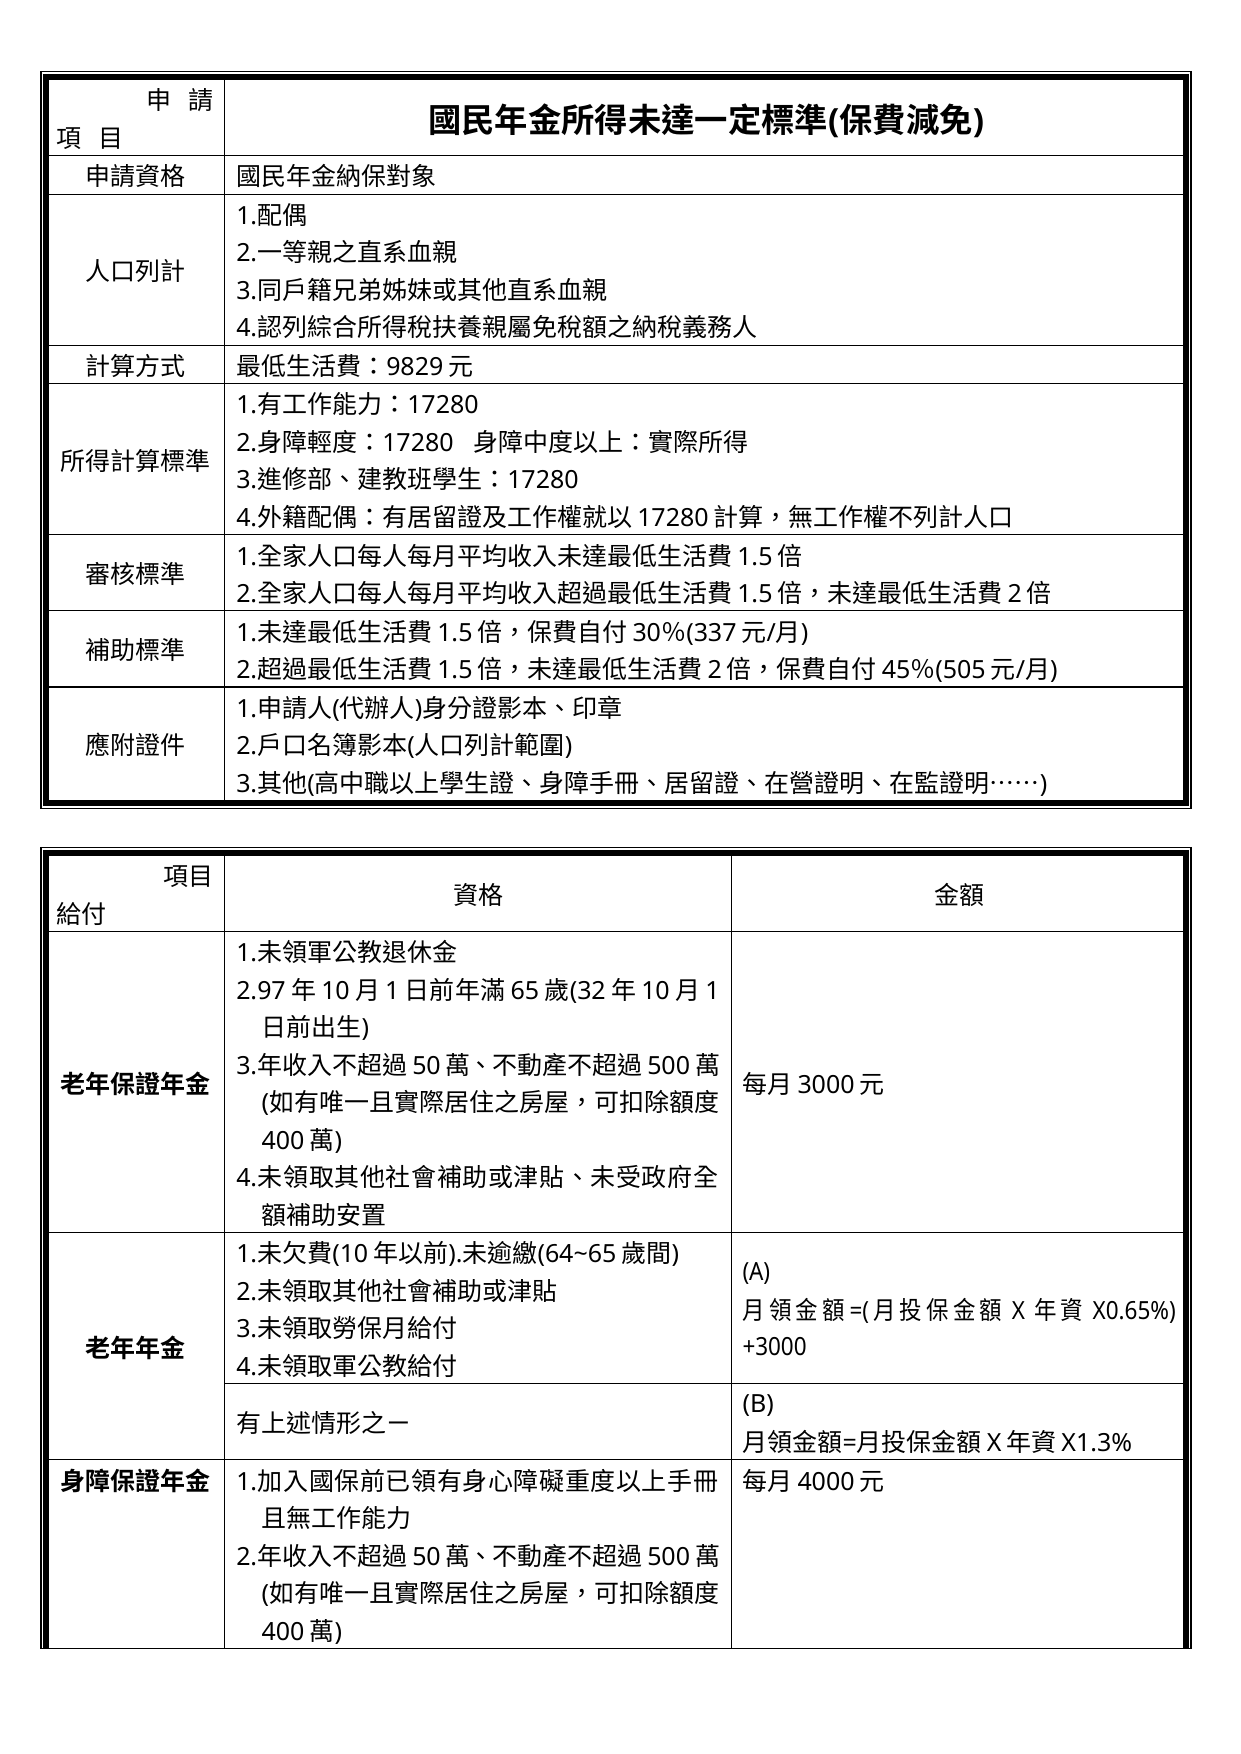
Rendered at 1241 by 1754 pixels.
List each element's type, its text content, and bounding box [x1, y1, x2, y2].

table_cell 計算方式 [49, 346, 224, 383]
table_header 金額 [732, 856, 1183, 931]
table_cell 每月4000元 [732, 1460, 1183, 1648]
table_cell 補助標準 [49, 611, 224, 686]
table_cell 1.有工作能力：17280 2.身障輕度：17280 身障中度以上：實際所得 3.進修部、建教班學生：17280 4.外籍配偶：有居留證及工作權就以17280計算，無工作權不列計人口 [225, 384, 1183, 534]
table_cell 每月3000元 [732, 932, 1183, 1232]
table_cell 身障保證年金 [49, 1460, 224, 1648]
table_cell 1.未欠費(10年以前).未逾繳(64~65歲間) 2.未領取其他社會補助或津貼 3.未領取勞保月給付 4.未領取軍公教給付 [225, 1233, 731, 1383]
table_cell (A) 月領金額=(月投保金額X年資X0.65%)+3000 [732, 1233, 1183, 1383]
table_cell 所得計算標準 [49, 384, 224, 534]
table_cell 1.未達最低生活費1.5倍，保費自付30％(337元/月) 2.超過最低生活費1.5倍，未達最低生活費2倍，保費自付45％(505元/月) [225, 611, 1183, 686]
table_cell 有上述情形之ㄧ [225, 1384, 731, 1459]
table_cell 人口列計 [49, 195, 224, 345]
table_header 國民年金所得未達一定標準(保費減免) [225, 80, 1183, 155]
table_cell 國民年金納保對象 [225, 156, 1183, 194]
table_cell (B) 月領金額=月投保金額X年資X1.3% [732, 1384, 1183, 1459]
table_cell 1.未領軍公教退休金 2.97年10月1日前年滿65歲(32年10月1日前出生) 3.年收入不超過50萬、不動產不超過500萬(如有唯一且實際居住之房屋，可扣除額度400萬) 4.未領取其他社會補助或津貼、未受政府全額補助安置 [225, 932, 731, 1232]
table_header 資格 [225, 856, 731, 931]
table_header 申 請 項 目 [49, 80, 224, 155]
table_header 項目 給付 [49, 856, 224, 931]
table_cell 1.全家人口每人每月平均收入未達最低生活費1.5倍 2.全家人口每人每月平均收入超過最低生活費1.5倍，未達最低生活費2倍 [225, 535, 1183, 610]
table_cell 最低生活費：9829元 [225, 346, 1183, 383]
table_cell 1.加入國保前已領有身心障礙重度以上手冊且無工作能力 2.年收入不超過50萬、不動產不超過500萬(如有唯一且實際居住之房屋，可扣除額度400萬) [225, 1460, 731, 1648]
table_cell 1.申請人(代辦人)身分證影本、印章 2.戶口名簿影本(人口列計範圍) 3.其他(高中職以上學生證、身障手冊、居留證、在營證明、在監證明……) [225, 688, 1183, 800]
table_cell 申請資格 [49, 156, 224, 194]
table_cell 老年年金 [49, 1233, 224, 1459]
table_cell 1.配偶 2.一等親之直系血親 3.同戶籍兄弟姊妹或其他直系血親 4.認列綜合所得稅扶養親屬免稅額之納稅義務人 [225, 195, 1183, 345]
table_cell 審核標準 [49, 535, 224, 610]
table_cell 老年保證年金 [49, 932, 224, 1232]
table_cell 應附證件 [49, 688, 224, 800]
